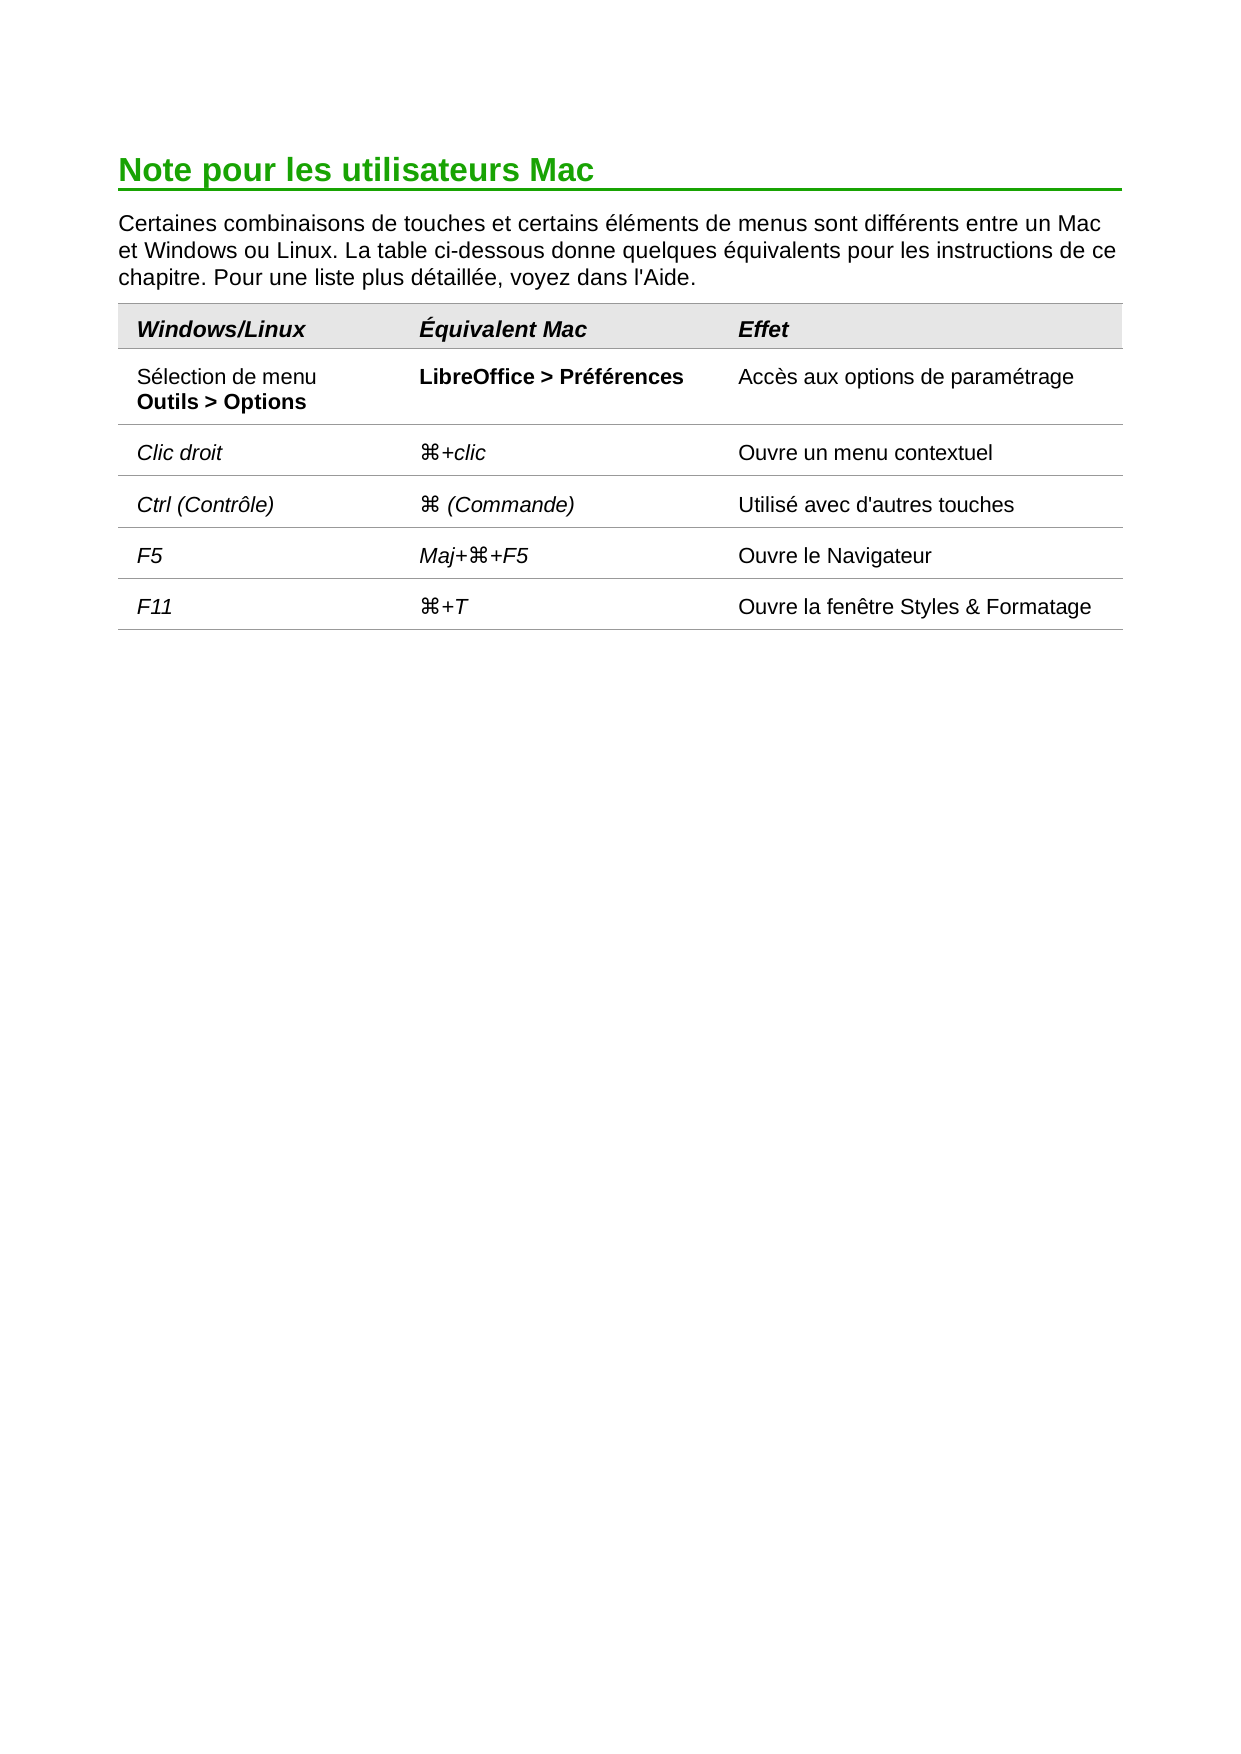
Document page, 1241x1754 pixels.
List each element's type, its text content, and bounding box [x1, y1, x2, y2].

table_cell Ouvre le Navigateur [720, 528, 1122, 578]
table_cell ⌘+clic [401, 425, 719, 475]
table_header Équivalent Mac [401, 304, 719, 348]
table_cell F11 [118, 579, 401, 629]
table_cell Ouvre un menu contextuel [720, 425, 1122, 475]
text Certaines combinaisons de touches et certains éléments de menus sont différents entre un Mac et Windows ou Linux. La table ci-dessous donne quelques équivalents pour les instructions de ce chapitre. Pour une liste plus détaillée, voyez dans l'Aide. [118, 209, 1122, 291]
table_cell Ouvre la fenêtre Styles & Formatage [720, 579, 1122, 629]
table_cell ⌘+T [401, 579, 719, 629]
table_cell ⌘ (Commande) [401, 476, 719, 527]
table_cell Clic droit [118, 425, 401, 475]
table_header Effet [720, 304, 1122, 348]
table_cell Maj+⌘+F5 [401, 528, 719, 578]
subtitle Note pour les utilisateurs Mac [118, 150, 1122, 188]
table_cell Accès aux options de paramétrage [720, 349, 1122, 424]
table_cell LibreOffice > Préférences [401, 349, 719, 424]
table_cell Utilisé avec d'autres touches [720, 476, 1122, 527]
table_cell Ctrl (Contrôle) [118, 476, 401, 527]
table_cell Sélection de menu Outils > Options [118, 349, 401, 424]
table_cell F5 [118, 528, 401, 578]
table_header Windows/Linux [118, 304, 401, 348]
